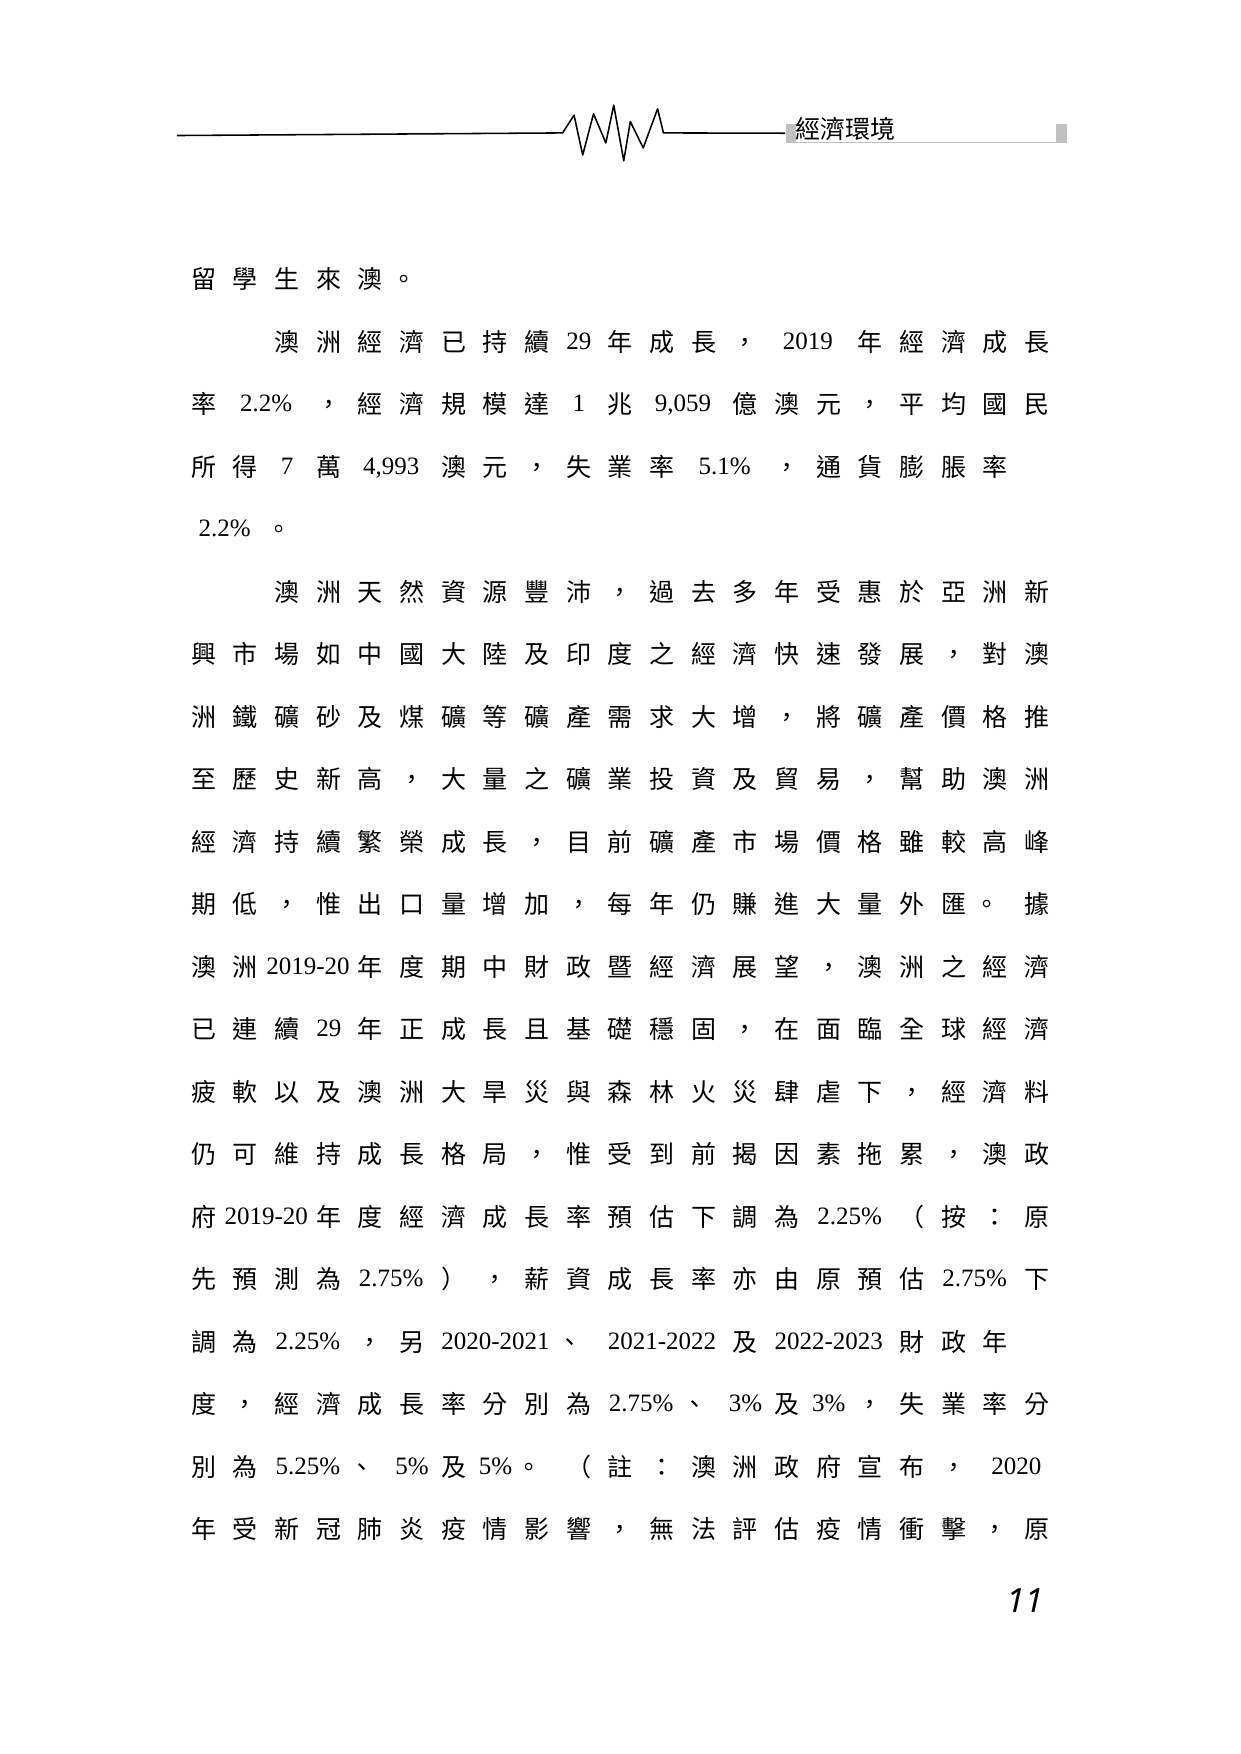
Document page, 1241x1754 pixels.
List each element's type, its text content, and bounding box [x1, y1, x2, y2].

text 留學生來澳。 [183, 236, 1058, 299]
text 澳洲經濟已持續29年成長，2019年經濟成長率2.2%，經濟規模達1兆9,059億澳元，平均國民所得7萬4,993澳元，失業率5.1%，通貨膨脹率2.2%。 [183, 299, 1058, 549]
text 澳洲天然資源豐沛，過去多年受惠於亞洲新興市場如中國大陸及印度之經濟快速發展，對澳洲鐵礦砂及煤礦等礦產需求大增，將礦產價格推至歷史新高，大量之礦業投資及貿易，幫助澳洲經濟持續繁榮成長，目前礦產市場價格雖較高峰期低，惟出口量增加，每年仍賺進大量外匯。據澳洲2019-20年度期中財政暨經濟展望，澳洲之經濟已連續29年正成長且基礎穩固，在面臨全球經濟疲軟以及澳洲大旱災與森林火災肆虐下，經濟料仍可維持成長格局，惟受到前揭因素拖累，澳政府2019-20年度經濟成長率預估下調為2.25%（按：原先預測為2.75%），薪資成長率亦由原預估2.75%下調為2.25%，另2020-2021、2021-2022及2022-2023財政年度，經濟成長率分別為2.75%、3%及3%，失業率分別為5.25%、5%及5%。（註：澳洲政府宣布，2020年受新冠肺炎疫情影響，無法評估疫情衝擊，原 [183, 549, 1058, 1549]
